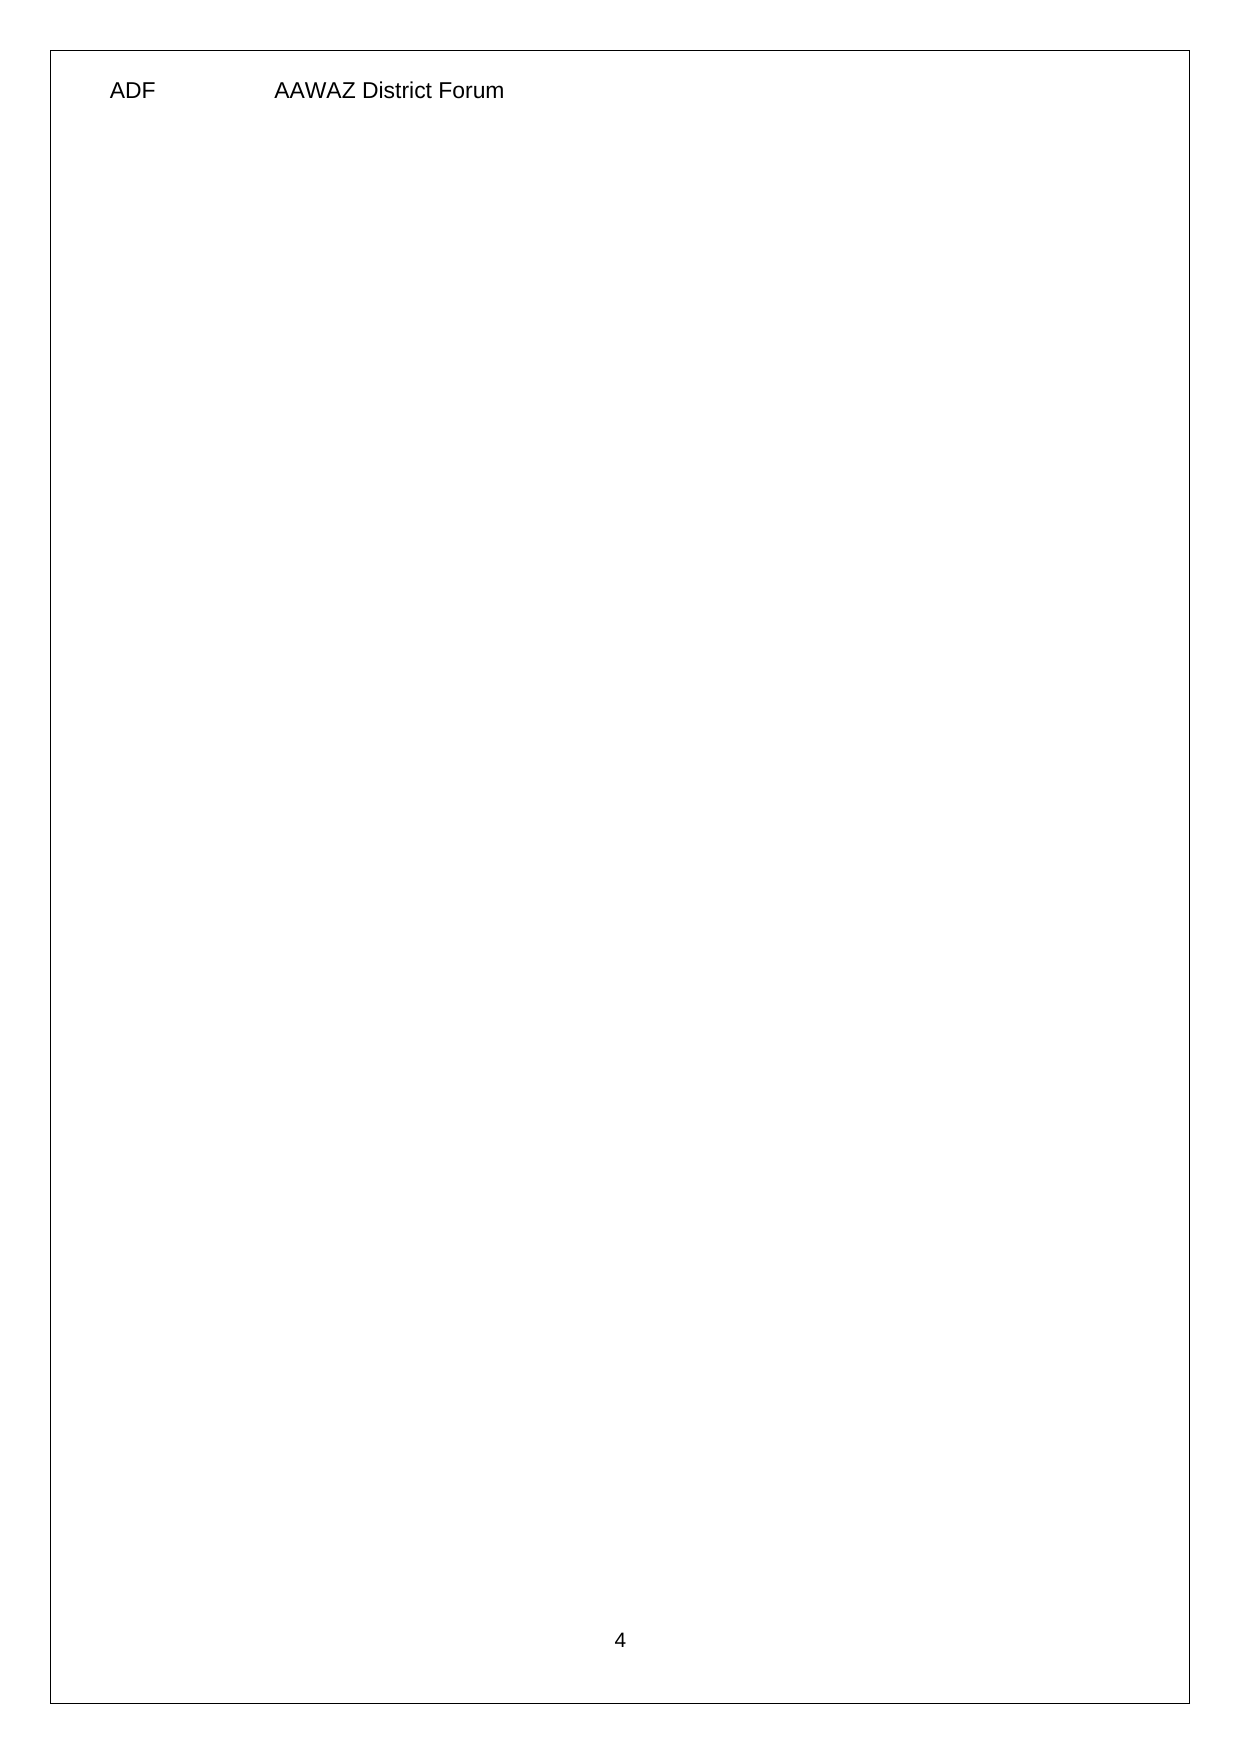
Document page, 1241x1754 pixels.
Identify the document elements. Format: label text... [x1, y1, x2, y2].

table_header ADF [98, 74, 263, 107]
table_header AAWAZ District Forum [263, 74, 723, 107]
